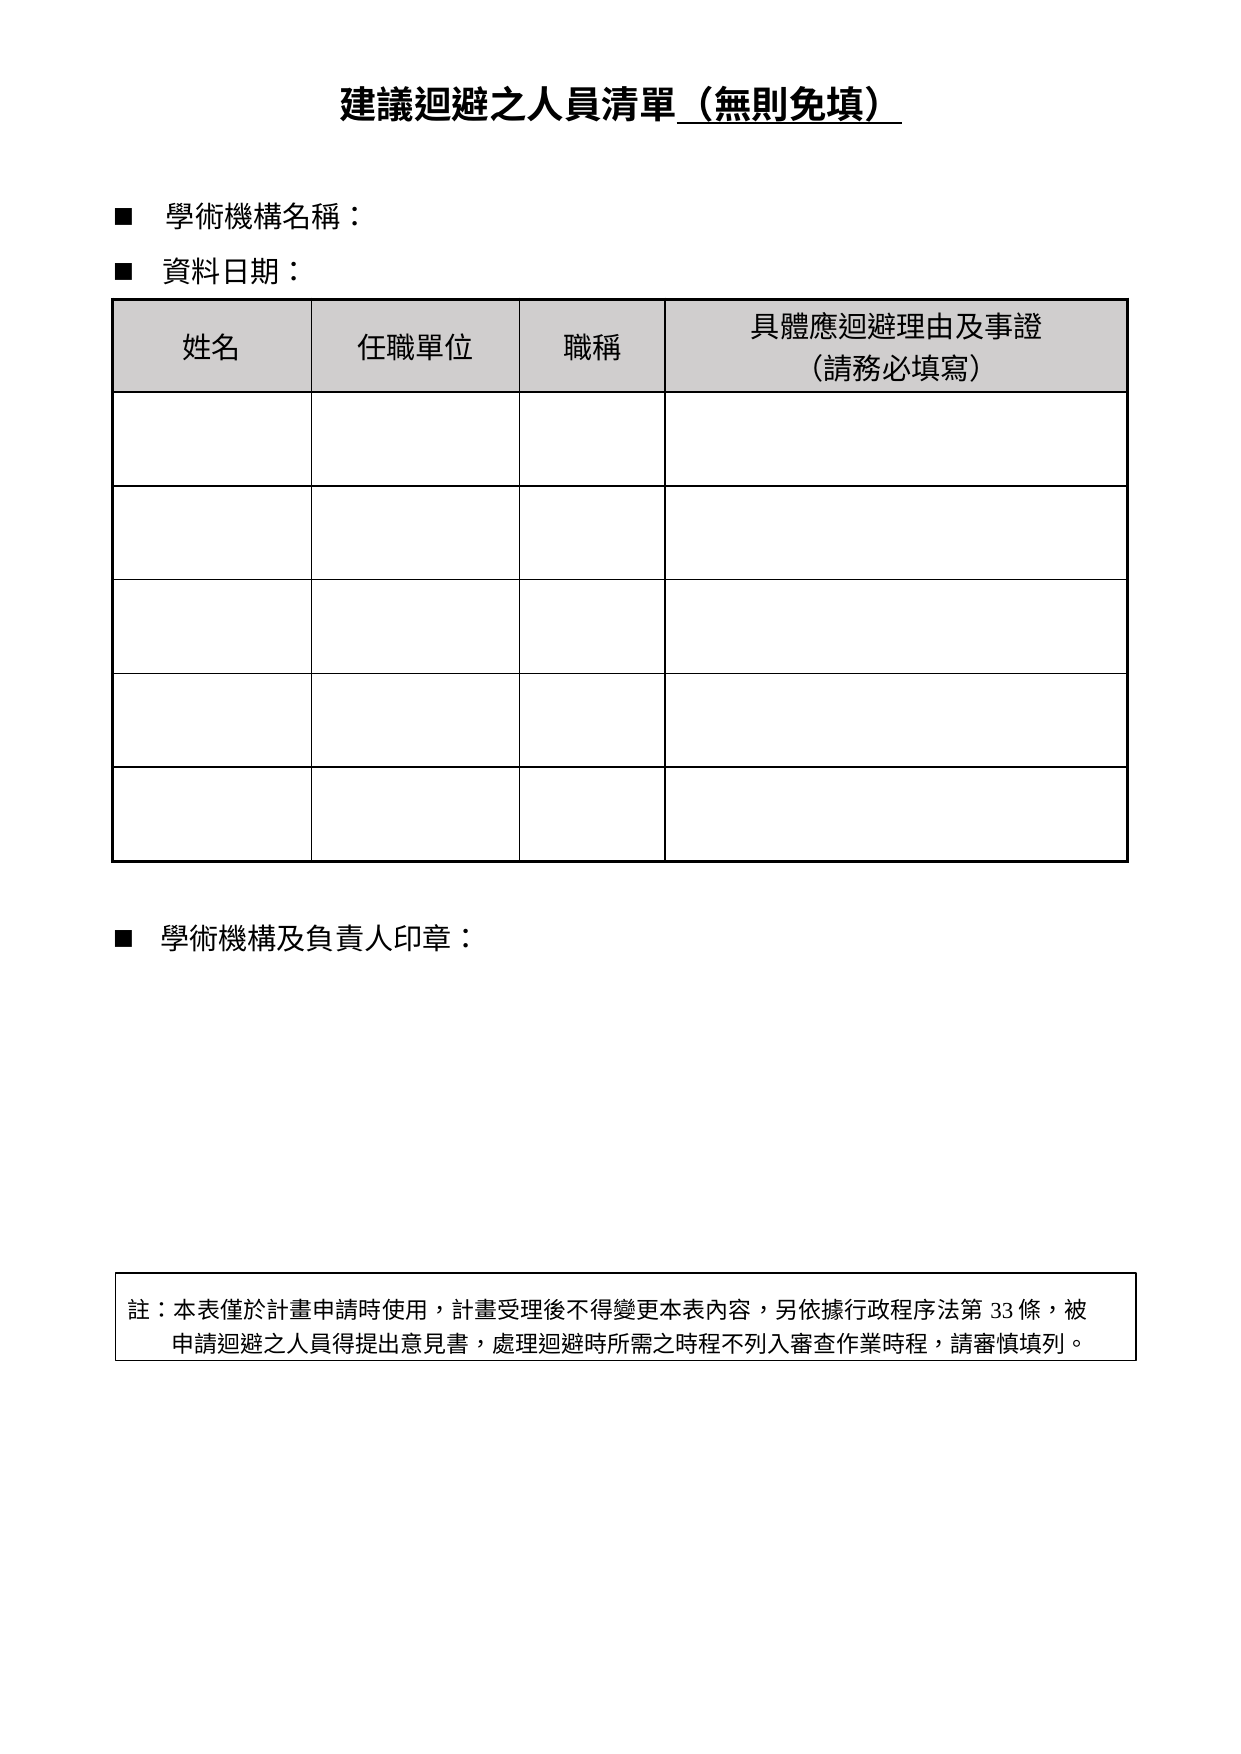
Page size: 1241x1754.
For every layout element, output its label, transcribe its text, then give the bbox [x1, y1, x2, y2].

table_cell [520, 674, 664, 766]
list 學術機構名稱： [112, 194, 1128, 236]
table_cell [520, 487, 664, 579]
table_header 任職單位 [312, 301, 519, 391]
table_cell [312, 393, 519, 485]
table_cell [520, 768, 664, 860]
table_cell [312, 580, 519, 672]
table_cell [666, 487, 1126, 579]
table_cell [312, 768, 519, 860]
table_header 職稱 [520, 301, 664, 391]
table_cell [114, 393, 311, 485]
table_cell [666, 674, 1126, 766]
table_cell [666, 393, 1126, 485]
table_cell [312, 487, 519, 579]
table_cell [114, 487, 311, 579]
table_cell [114, 580, 311, 672]
list 學術機構及負責人印章： [112, 915, 1128, 958]
table_header 姓名 [114, 301, 311, 391]
text 註：本表僅於計畫申請時使用，計畫受理後不得變更本表內容，另依據行政程序法第33條，被申請迴避之人員得提出意見書，處理迴避時所需之時程不列入審查作業時程，請審慎填列。 [127, 1292, 1087, 1359]
table_cell [114, 674, 311, 766]
table_cell [666, 768, 1126, 860]
table_cell [520, 580, 664, 672]
table_header 具體應迴避理由及事證 （請務必填寫） [666, 301, 1126, 391]
table_cell [666, 580, 1126, 672]
text 建議迴避之人員清單（無則免填） [112, 75, 1128, 129]
table_cell [312, 674, 519, 766]
table_cell [520, 393, 664, 485]
table_cell [114, 768, 311, 860]
list 資料日期： [112, 249, 1128, 291]
